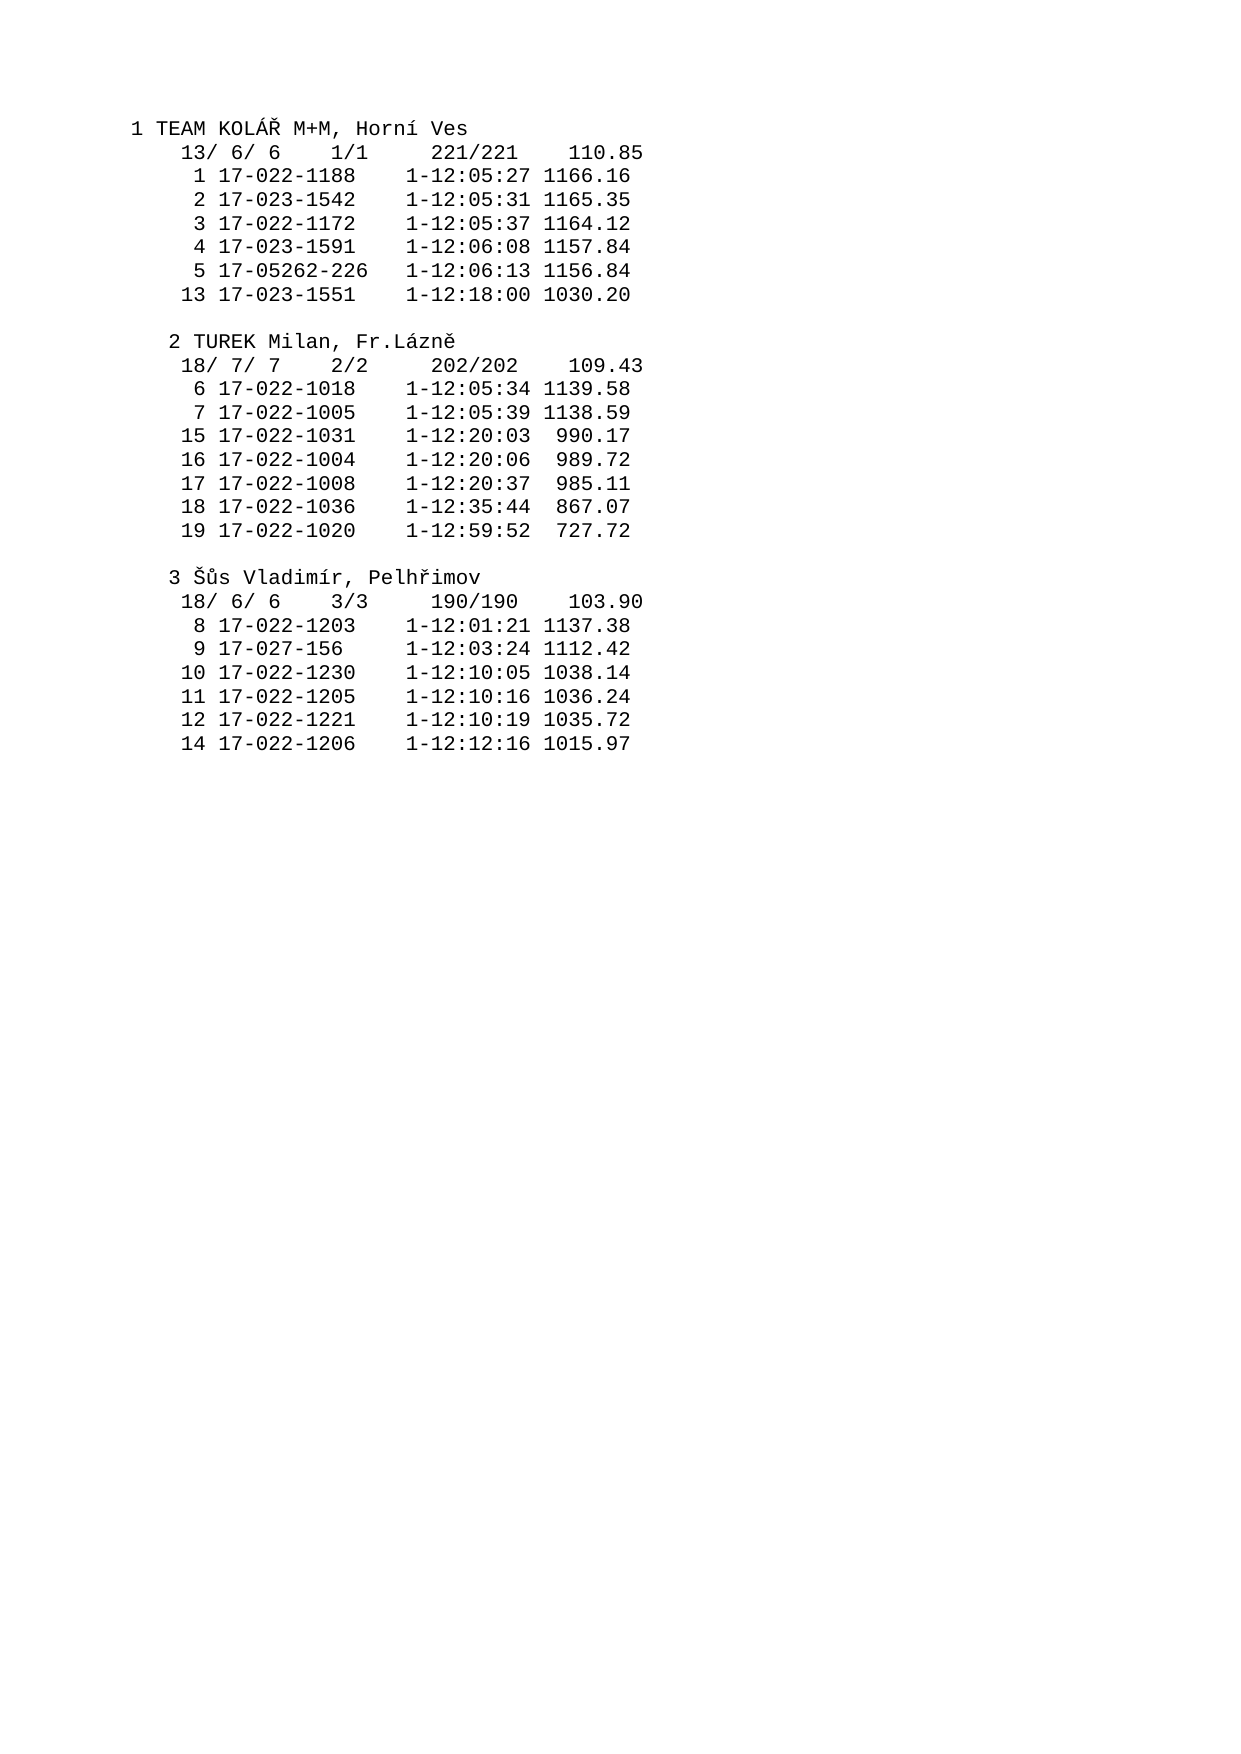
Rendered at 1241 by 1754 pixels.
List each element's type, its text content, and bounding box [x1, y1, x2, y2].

text 18 17-022-1036 1-12:35:44 867.07 [118, 496, 1122, 520]
text 1 TEAM KOLÁŘ M+M, Horní Ves [118, 118, 1122, 142]
text 11 17-022-1205 1-12:10:16 1036.24 [118, 686, 1122, 709]
text 13 17-023-1551 1-12:18:00 1030.20 [118, 284, 1122, 307]
text 5 17-05262-226 1-12:06:13 1156.84 [118, 260, 1122, 284]
text 3 17-022-1172 1-12:05:37 1164.12 [118, 213, 1122, 236]
text 6 17-022-1018 1-12:05:34 1139.58 [118, 378, 1122, 402]
text 7 17-022-1005 1-12:05:39 1138.59 [118, 402, 1122, 426]
text 12 17-022-1221 1-12:10:19 1035.72 [118, 709, 1122, 733]
text 18/ 7/ 7 2/2 202/202 109.43 [118, 354, 1122, 378]
text 9 17-027-156 1-12:03:24 1112.42 [118, 638, 1122, 662]
text 17 17-022-1008 1-12:20:37 985.11 [118, 473, 1122, 496]
text 1 17-022-1188 1-12:05:27 1166.16 [118, 165, 1122, 189]
text 19 17-022-1020 1-12:59:52 727.72 [118, 520, 1122, 544]
text 8 17-022-1203 1-12:01:21 1137.38 [118, 615, 1122, 638]
text 14 17-022-1206 1-12:12:16 1015.97 [118, 733, 1122, 757]
text 18/ 6/ 6 3/3 190/190 103.90 [118, 591, 1122, 615]
text 10 17-022-1230 1-12:10:05 1038.14 [118, 662, 1122, 686]
text 4 17-023-1591 1-12:06:08 1157.84 [118, 236, 1122, 260]
text 2 17-023-1542 1-12:05:31 1165.35 [118, 189, 1122, 213]
text 13/ 6/ 6 1/1 221/221 110.85 [118, 142, 1122, 165]
text 16 17-022-1004 1-12:20:06 989.72 [118, 449, 1122, 473]
text 15 17-022-1031 1-12:20:03 990.17 [118, 426, 1122, 449]
text 2 TUREK Milan, Fr.Lázně [118, 331, 1122, 354]
text 3 Šůs Vladimír, Pelhřimov [118, 567, 1122, 591]
